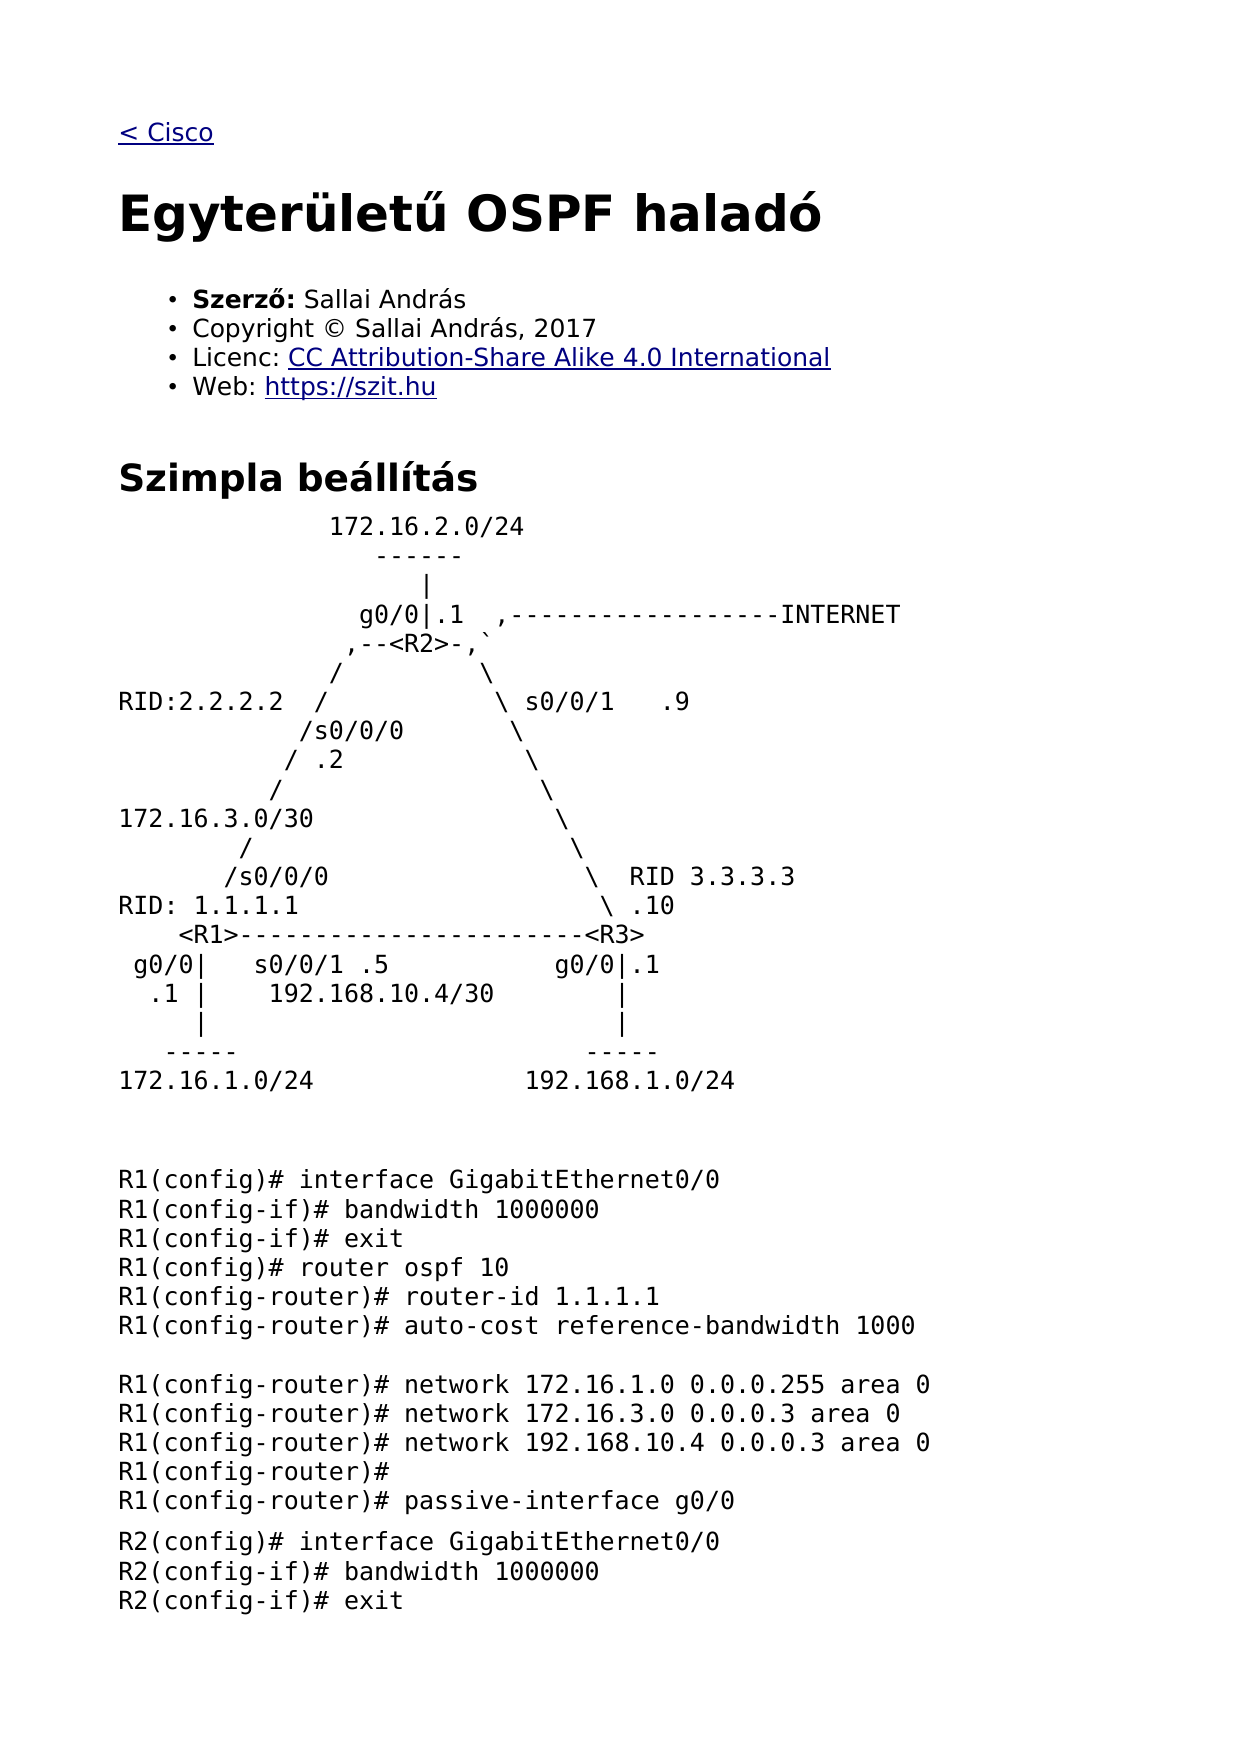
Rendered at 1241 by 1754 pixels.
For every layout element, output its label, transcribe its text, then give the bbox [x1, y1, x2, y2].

list Copyright © Sallai András, 2017 [177, 314, 1122, 343]
text R1(config)# interface GigabitEthernet0/0 R1(config-if)# bandwidth 1000000 R1(config-if)# exit R1(config)# router ospf 10 R1(config-router)# router-id 1.1.1.1 R1(config-router)# auto-cost reference-bandwidth 1000 R1(config-router)# network 172.16.1.0 0.0.0.255 area 0 R1(config-router)# network 172.16.3.0 0.0.0.3 area 0 R1(config-router)# network 192.168.10.4 0.0.0.3 area 0 R1(config-router)# R1(config-router)# passive-interface g0/0 [118, 1166, 1122, 1516]
text R2(config)# interface GigabitEthernet0/0 R2(config-if)# bandwidth 1000000 R2(config-if)# exit [118, 1527, 1122, 1615]
subtitle Szimpla beállítás [118, 456, 1122, 500]
text < Cisco [118, 118, 1122, 147]
text 172.16.2.0/24 ------ | g0/0|.1 ,------------------INTERNET ,--<R2>-,` / \ RID:2.2.2.2 / \ s0/0/1 .9 /s0/0/0 \ / .2 \ / \ 172.16.3.0/30 \ / \ /s0/0/0 \ RID 3.3.3.3 RID: 1.1.1.1 \ .10 <R1>-----------------------<R3> g0/0| s0/0/1 .5 g0/0|.1 .1 | 192.168.10.4/30 | | | ----- ----- 172.16.1.0/24 192.168.1.0/24 [118, 512, 1122, 1154]
list Web: https://szit.hu [177, 372, 1122, 402]
list Szerző: Sallai András [177, 285, 1122, 314]
list Licenc: CC Attribution-Share Alike 4.0 International [177, 343, 1122, 372]
subtitle Egyterületű OSPF haladó [118, 185, 1122, 243]
